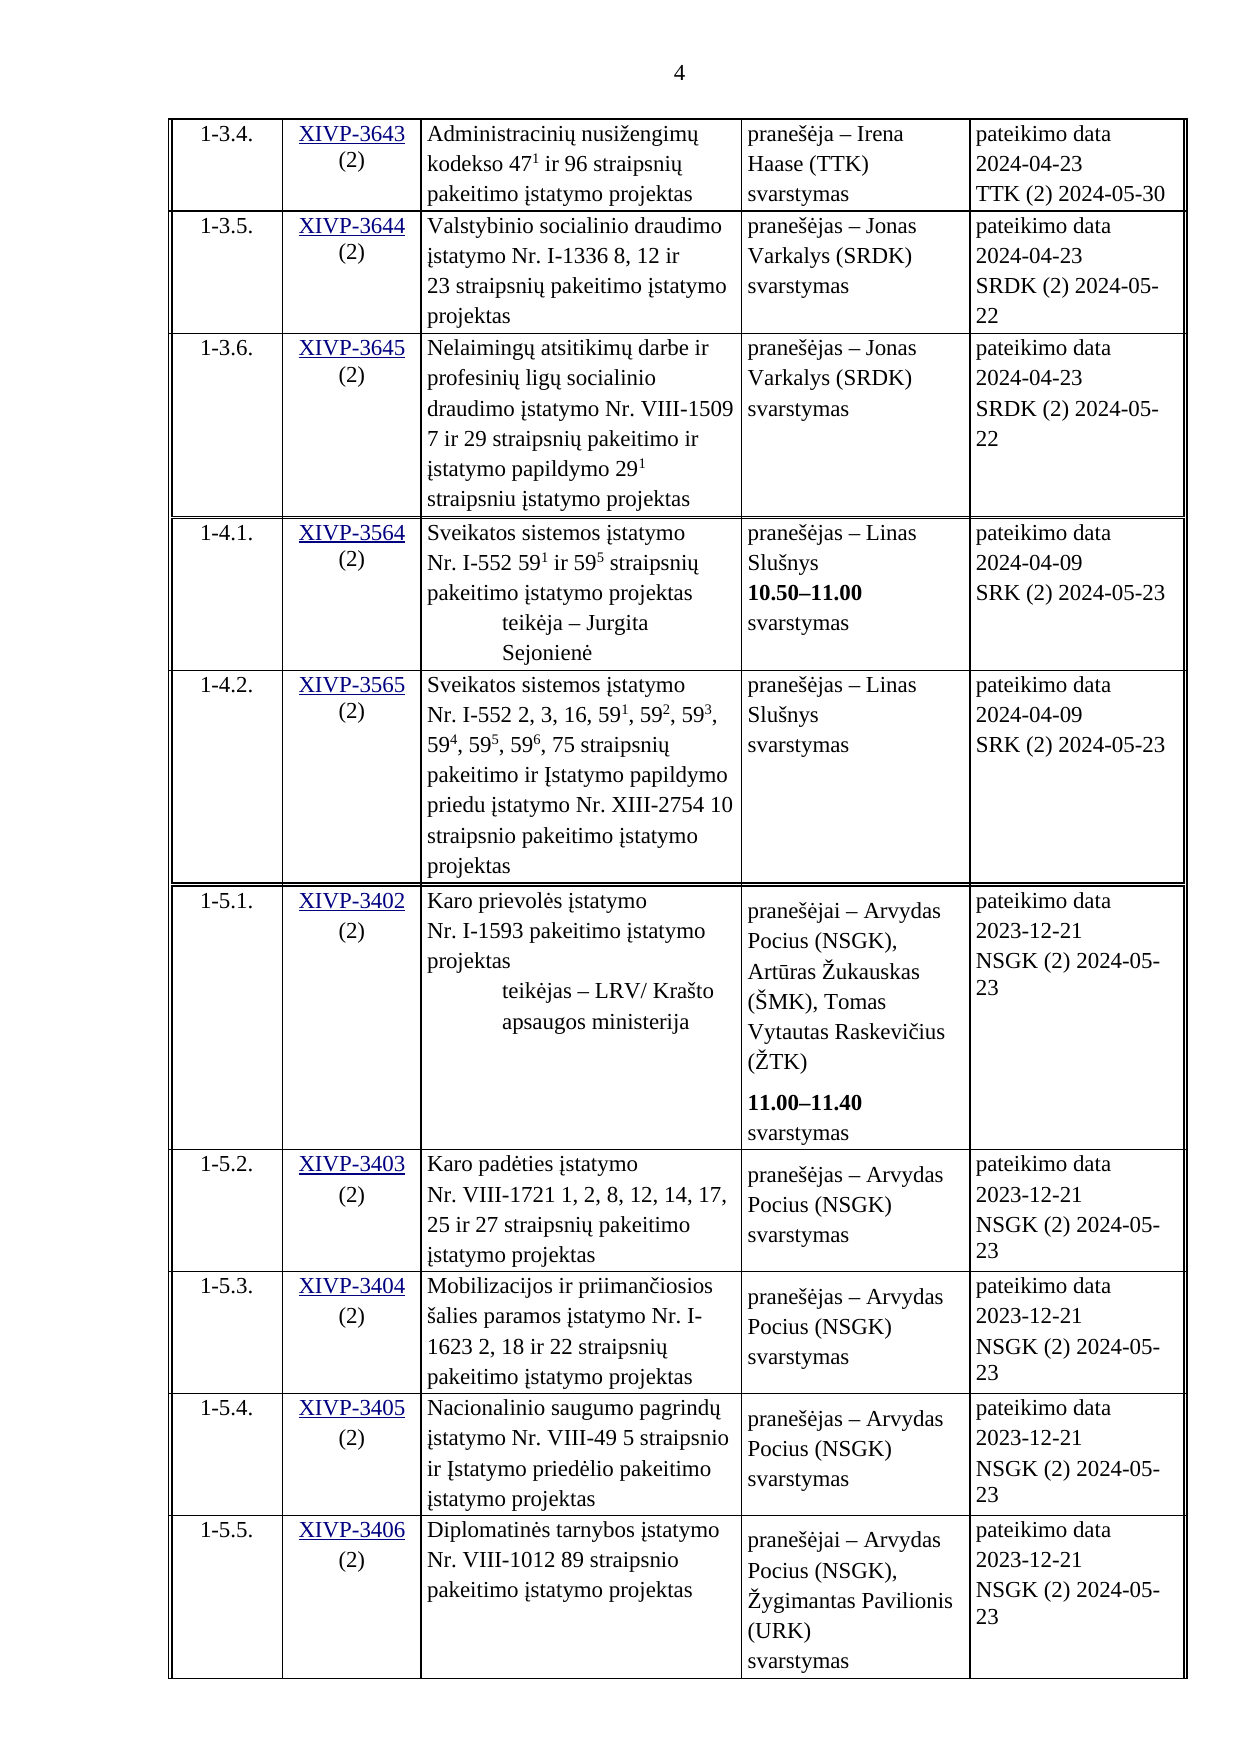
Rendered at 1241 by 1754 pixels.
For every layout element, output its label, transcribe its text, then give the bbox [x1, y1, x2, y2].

table_cell pateikimo data 2024-04-09 SRK (2) 2024-05-23 [971, 671, 1183, 882]
table_cell Administracinių nusižengimų kodekso 471 ir 96 straipsnių pakeitimo įstatymo projektas [422, 120, 741, 210]
table_cell [1190, 333, 1240, 516]
table_cell XIVP-3645 (2) [283, 334, 420, 516]
table_cell [1190, 1515, 1240, 1677]
table_cell [1190, 882, 1240, 1149]
table_cell pranešėjas – Jonas Varkalys (SRDK) svarstymas [742, 334, 969, 516]
table_cell pateikimo data 2023-12-21 NSGK (2) 2024-05-23 [971, 1516, 1183, 1677]
table_cell pranešėjas – Arvydas Pocius (NSGK) svarstymas [742, 1272, 969, 1393]
table_cell [1190, 210, 1240, 333]
table_cell XIVP-3403 (2) [283, 1150, 420, 1271]
table_cell pateikimo data 2024-04-23 SRDK (2) 2024-05-22 [971, 212, 1183, 333]
table_cell [1190, 118, 1240, 210]
table_cell pranešėjas – Jonas Varkalys (SRDK) svarstymas [742, 212, 969, 333]
table_cell [1190, 670, 1240, 882]
table_cell XIVP-3406 (2) [283, 1516, 420, 1677]
table_cell pranešėjas – Linas Slušnys svarstymas [742, 671, 969, 882]
table_cell [1190, 516, 1240, 670]
table_cell pateikimo data 2023-12-21 NSGK (2) 2024-05-23 [971, 1394, 1183, 1515]
table_cell 1-4.2. [173, 671, 282, 882]
table_cell 1-4.1. [173, 519, 282, 670]
table_cell 1-3.5. [173, 212, 282, 333]
table_cell pranešėjai – Arvydas Pocius (NSGK), Žygimantas Pavilionis (URK) svarstymas [742, 1516, 969, 1677]
table_cell XIVP-3405 (2) [283, 1394, 420, 1515]
table_cell pranešėjai – Arvydas Pocius (NSGK), Artūras Žukauskas (ŠMK), Tomas Vytautas Raskevičius (ŽTK) 11.00–11.40 svarstymas [742, 887, 969, 1149]
table_cell XIVP-3564 (2) [283, 519, 420, 670]
table_cell pateikimo data 2023-12-21 NSGK (2) 2024-05-23 [971, 1272, 1183, 1393]
table_cell 1-5.2. [173, 1150, 282, 1271]
table_cell pateikimo data 2024-04-23 TTK (2) 2024-05-30 [971, 120, 1183, 210]
table_cell Nacionalinio saugumo pagrindų įstatymo Nr. VIII-49 5 straipsnio ir Įstatymo priedėlio pakeitimo įstatymo projektas [422, 1394, 741, 1515]
table_cell 1-5.4. [173, 1394, 282, 1515]
table_cell Karo prievolės įstatymo Nr. I-1593 pakeitimo įstatymo projektas teikėjas – LRV/ Krašto apsaugos ministerija [422, 887, 741, 1149]
table_cell 1-5.5. [173, 1516, 282, 1677]
table_cell Sveikatos sistemos įstatymo Nr. I-552 591 ir 595 straipsnių pakeitimo įstatymo projektas teikėja – Jurgita Sejonienė [422, 519, 741, 670]
table_cell pateikimo data 2024-04-23 SRDK (2) 2024-05-22 [971, 334, 1183, 516]
table_cell Valstybinio socialinio draudimo įstatymo Nr. I-1336 8, 12 ir 23 straipsnių pakeitimo įstatymo projektas [422, 212, 741, 333]
table_cell 1-5.1. [173, 887, 282, 1149]
table_cell XIVP-3402 (2) [283, 887, 420, 1149]
table_cell Nelaimingų atsitikimų darbe ir profesinių ligų socialinio draudimo įstatymo Nr. VIII-1509 7 ir 29 straipsnių pakeitimo ir įstatymo papildymo 291 straipsniu įstatymo projektas [422, 334, 741, 516]
table_cell pranešėja – Irena Haase (TTK) svarstymas [742, 120, 969, 210]
table_cell 1-3.4. [173, 120, 282, 210]
table_cell pranešėjas – Arvydas Pocius (NSGK) svarstymas [742, 1394, 969, 1515]
table_cell XIVP-3643 (2) [283, 120, 420, 210]
table_cell Mobilizacijos ir priimančiosios šalies paramos įstatymo Nr. I-1623 2, 18 ir 22 straipsnių pakeitimo įstatymo projektas [422, 1272, 741, 1393]
table_cell [1190, 1149, 1240, 1271]
table_cell pateikimo data 2023-12-21 NSGK (2) 2024-05-23 [971, 1150, 1183, 1271]
table_cell XIVP-3565 (2) [283, 671, 420, 882]
table_cell 1-3.6. [173, 334, 282, 516]
table_cell Sveikatos sistemos įstatymo Nr. I-552 2, 3, 16, 591, 592, 593, 594, 595, 596, 75 straipsnių pakeitimo ir Įstatymo papildymo priedu įstatymo Nr. XIII-2754 10 straipsnio pakeitimo įstatymo projektas [422, 671, 741, 882]
table_cell XIVP-3404 (2) [283, 1272, 420, 1393]
table_cell XIVP-3644 (2) [283, 212, 420, 333]
table_cell Karo padėties įstatymo Nr. VIII-1721 1, 2, 8, 12, 14, 17, 25 ir 27 straipsnių pakeitimo įstatymo projektas [422, 1150, 741, 1271]
table_cell pranešėjas – Arvydas Pocius (NSGK) svarstymas [742, 1150, 969, 1271]
table_cell 1-5.3. [173, 1272, 282, 1393]
table_cell [1190, 1393, 1240, 1515]
table_cell pateikimo data 2023-12-21 NSGK (2) 2024-05-23 [971, 887, 1183, 1149]
table_cell pateikimo data 2024-04-09 SRK (2) 2024-05-23 [971, 519, 1183, 670]
table_cell pranešėjas – Linas Slušnys 10.50–11.00 svarstymas [742, 519, 969, 670]
table_cell [1190, 1271, 1240, 1393]
table_cell Diplomatinės tarnybos įstatymo Nr. VIII-1012 89 straipsnio pakeitimo įstatymo projektas [422, 1516, 741, 1677]
